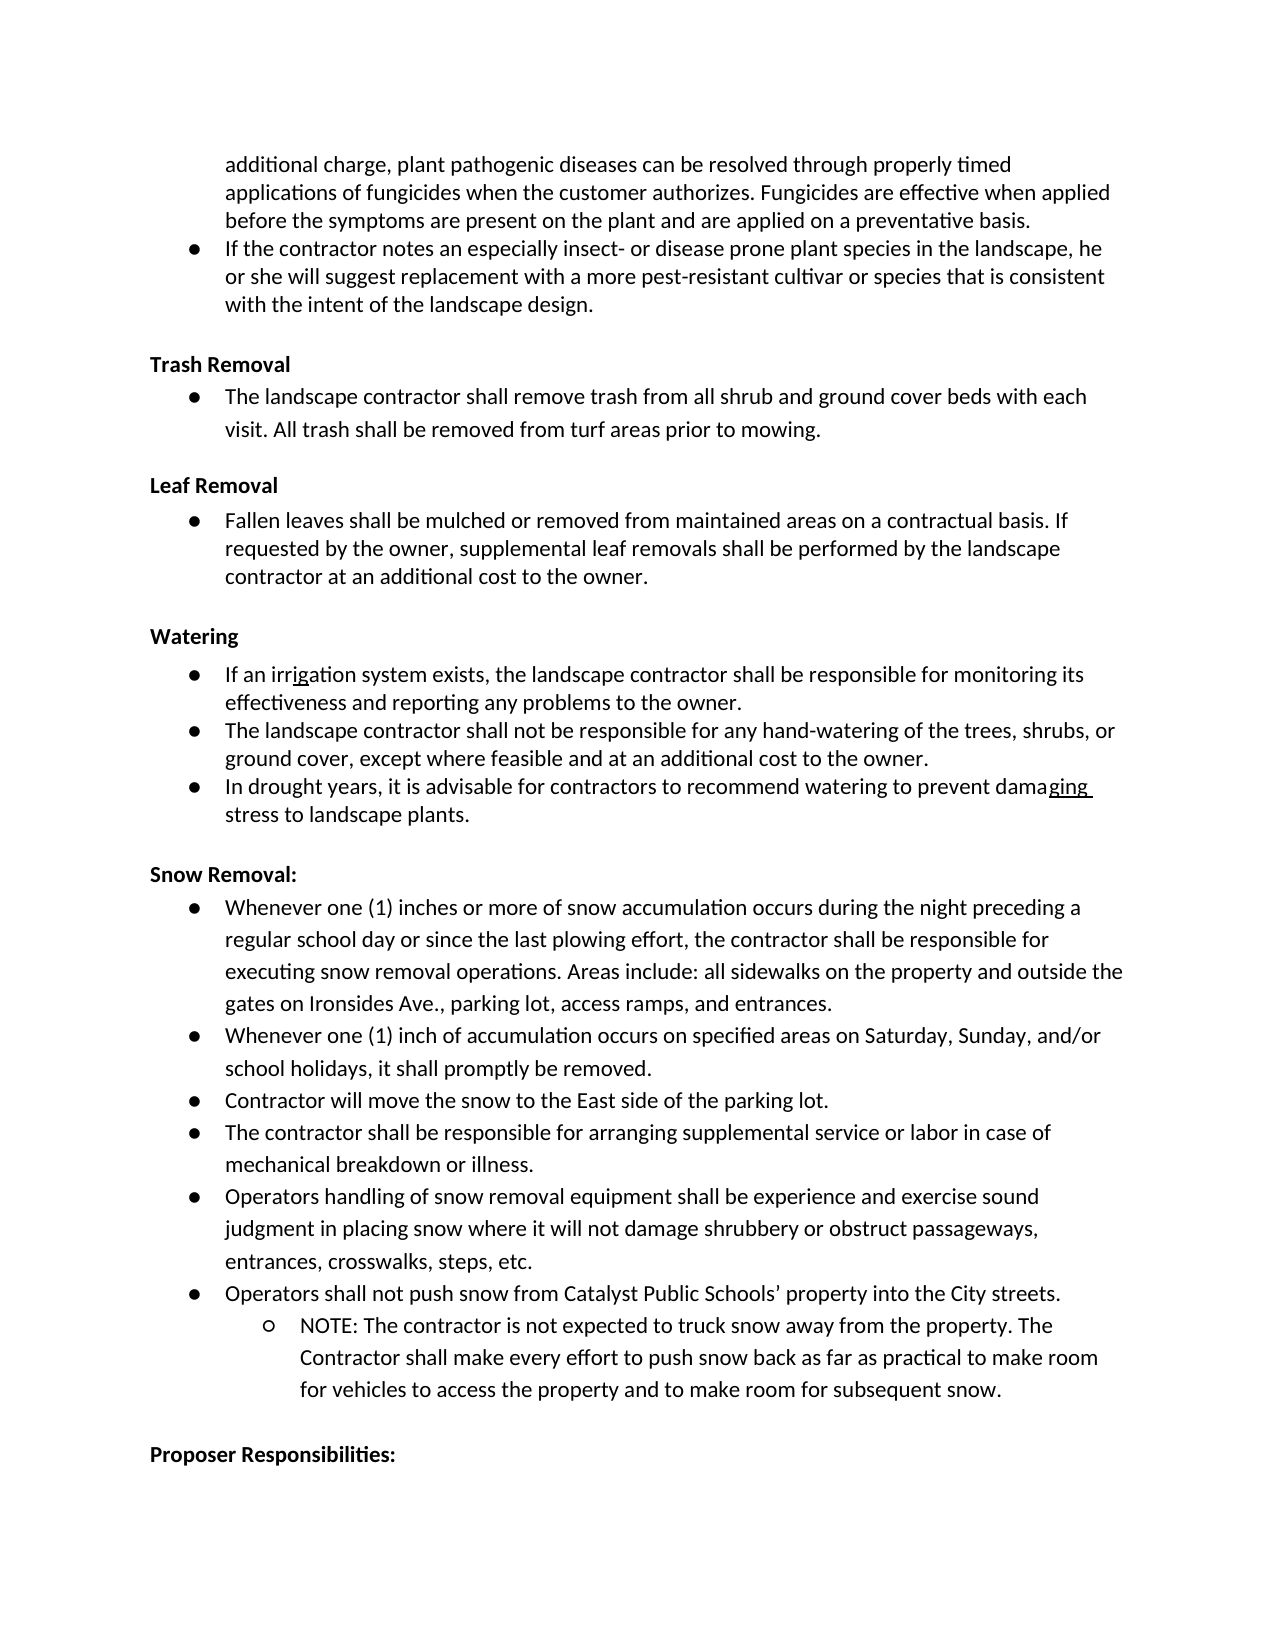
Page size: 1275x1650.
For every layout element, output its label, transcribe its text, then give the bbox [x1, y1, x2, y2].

list Fallen leaves shall be mulched or removed from maintained areas on a contractual basis. If requested by the owner, supplemental leaf removals shall be performed by the landscape contractor at an additional cost to the owner. [187, 506, 1125, 590]
list additional charge, plant pathogenic diseases can be resolved through properly timed applications of fungicides when the customer authorizes. Fungicides are effective when applied before the symptoms are present on the plant and are applied on a preventative basis. [187, 150, 1125, 234]
list The landscape contractor shall remove trash from all shrub and ground cover beds with each visit. All trash shall be removed from turf areas prior to mowing. [187, 382, 1125, 443]
text Leaf Removal [150, 471, 1125, 499]
list Operators handling of snow removal equipment shall be experience and exercise sound judgment in placing snow where it will not damage shrubbery or obstruct passageways, entrances, crosswalks, steps, etc. [187, 1182, 1125, 1275]
list If an irrigation system exists, the landscape contractor shall be responsible for monitoring its effectiveness and reporting any problems to the owner. [187, 660, 1125, 716]
text Trash Removal [150, 350, 1125, 378]
list Whenever one (1) inches or more of snow accumulation occurs during the night preceding a regular school day or since the last plowing effort, the contractor shall be responsible for executing snow removal operations. Areas include: all sidewalks on the property and outside the gates on Ironsides Ave., parking lot, access ramps, and entrances. [187, 893, 1125, 1017]
list The contractor shall be responsible for arranging supplemental service or labor in case of mechanical breakdown or illness. [187, 1118, 1125, 1178]
list Whenever one (1) inch of accumulation occurs on specified areas on Saturday, Sunday, and/or school holidays, it shall promptly be removed. [187, 1021, 1125, 1082]
text Proposer Responsibilities: [150, 1440, 1125, 1468]
list The landscape contractor shall not be responsible for any hand-watering of the trees, shrubs, or ground cover, except where feasible and at an additional cost to the owner. [187, 716, 1125, 772]
list Contractor will move the snow to the East side of the parking lot. [187, 1086, 1125, 1114]
text Watering [150, 622, 1125, 650]
list If the contractor notes an especially insect- or disease prone plant species in the landscape, he or she will suggest replacement with a more pest-resistant cultivar or species that is consistent with the intent of the landscape design. [187, 234, 1125, 318]
text Snow Removal: [150, 861, 1125, 888]
list In drought years, it is advisable for contractors to recommend watering to prevent damaging stress to landscape plants. [187, 772, 1125, 828]
list NOTE: The contractor is not expected to truck snow away from the property. The Contractor shall make every effort to push snow back as far as practical to make room for vehicles to access the property and to make room for subsequent snow. [262, 1311, 1125, 1403]
list Operators shall not push snow from Catalyst Public Schools’ property into the City streets. [187, 1279, 1125, 1307]
